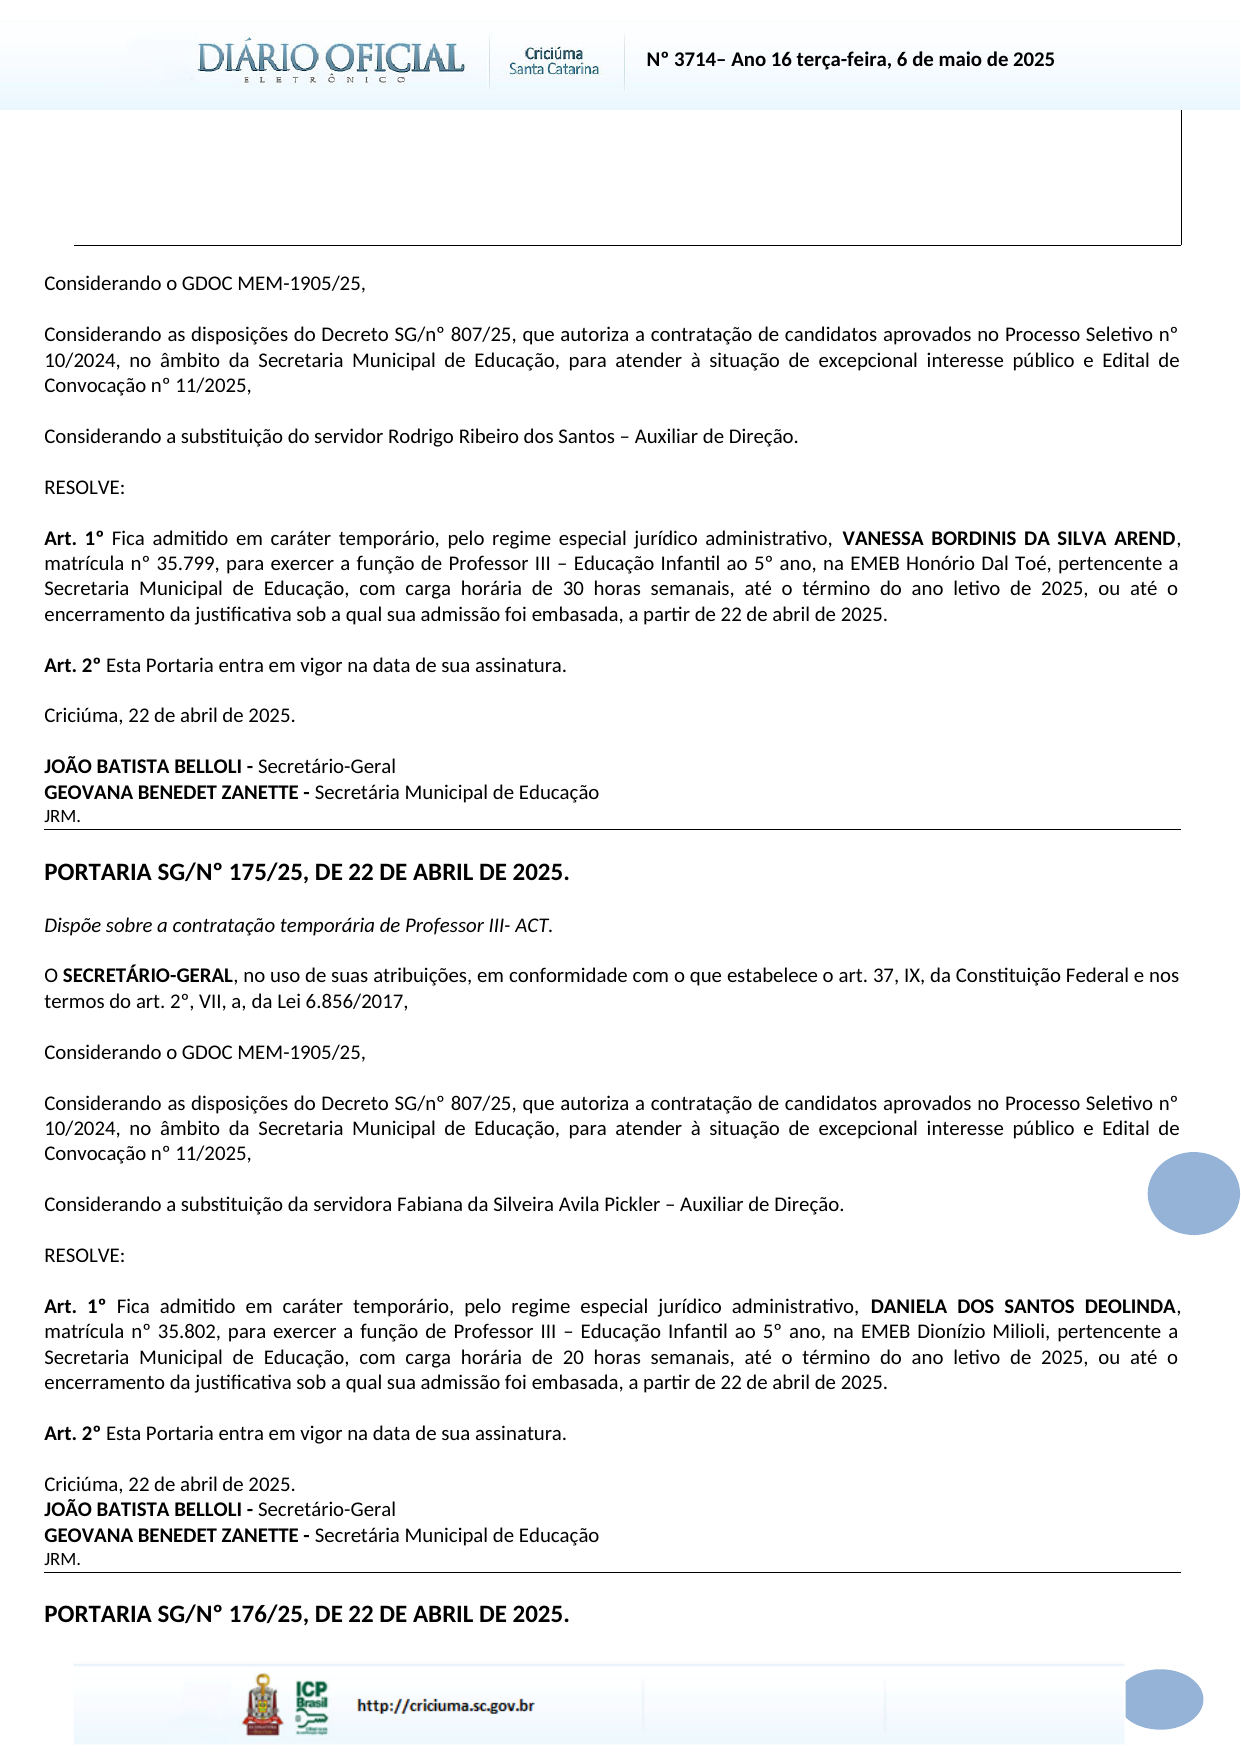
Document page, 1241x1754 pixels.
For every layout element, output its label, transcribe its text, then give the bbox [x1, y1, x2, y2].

text Criciúma, 22 de abril de 2025. [44, 1471, 1181, 1496]
text JRM. [44, 804, 1181, 829]
text Art. 1º Fica admitido em caráter temporário, pelo regime especial jurídico administrativo, VANESSA BORDINIS DA SILVA AREND, matrícula nº 35.799, para exercer a função de Professor III – Educação Infantil ao 5º ano, na EMEB Honório Dal Toé, pertencente a Secretaria Municipal de Educação, com carga horária de 30 horas semanais, até o término do ano letivo de 2025, ou até o encerramento da justificativa sob a qual sua admissão foi embasada, a partir de 22 de abril de 2025. [44, 525, 1181, 626]
text RESOLVE: [44, 1242, 1181, 1268]
text Considerando o GDOC MEM-1905/25, [44, 271, 1181, 296]
text Art. 1º Fica admitido em caráter temporário, pelo regime especial jurídico administrativo, DANIELA DOS SANTOS DEOLINDA, matrícula nº 35.802, para exercer a função de Professor III – Educação Infantil ao 5º ano, na EMEB Dionízio Milioli, pertencente a Secretaria Municipal de Educação, com carga horária de 20 horas semanais, até o término do ano letivo de 2025, ou até o encerramento da justificativa sob a qual sua admissão foi embasada, a partir de 22 de abril de 2025. [44, 1293, 1181, 1395]
text GEOVANA BENEDET ZANETTE - Secretária Municipal de Educação [44, 1522, 1181, 1547]
text Art. 2º Esta Portaria entra em vigor na data de sua assinatura. [44, 1420, 1181, 1446]
text GEOVANA BENEDET ZANETTE - Secretária Municipal de Educação [44, 779, 1181, 804]
text PORTARIA SG/Nº 175/25, DE 22 DE ABRIL DE 2025. [44, 856, 1181, 886]
text Considerando a substituição da servidora Fabiana da Silveira Avila Pickler – Auxiliar de Direção. [44, 1191, 1155, 1217]
text RESOLVE: [44, 474, 1181, 499]
text Considerando a substituição do servidor Rodrigo Ribeiro dos Santos – Auxiliar de Direção. [44, 423, 1181, 448]
text JOÃO BATISTA BELLOLI - Secretário-Geral [44, 753, 1181, 779]
text JRM. [44, 1547, 1181, 1572]
text Criciúma, 22 de abril de 2025. [44, 703, 1181, 728]
text Considerando as disposições do Decreto SG/nº 807/25, que autoriza a contratação de candidatos aprovados no Processo Seletivo nº 10/2024, no âmbito da Secretaria Municipal de Educação, para atender à situação de excepcional interesse público e Edital de Convocação nº 11/2025, [44, 1090, 1181, 1166]
text JOÃO BATISTA BELLOLI - Secretário-Geral [44, 1496, 1181, 1522]
text Art. 2º Esta Portaria entra em vigor na data de sua assinatura. [44, 652, 1181, 677]
text Considerando as disposições do Decreto SG/nº 807/25, que autoriza a contratação de candidatos aprovados no Processo Seletivo nº 10/2024, no âmbito da Secretaria Municipal de Educação, para atender à situação de excepcional interesse público e Edital de Convocação nº 11/2025, [44, 321, 1181, 398]
text PORTARIA SG/Nº 176/25, DE 22 DE ABRIL DE 2025. [44, 1599, 1181, 1629]
text O SECRETÁRIO-GERAL, no uso de suas atribuições, em conformidade com o que estabelece o art. 37, IX, da Constituição Federal e nos termos do art. 2º, VII, a, da Lei 6.856/2017, [44, 963, 1181, 1013]
text Dispõe sobre a contratação temporária de Professor III- ACT. [44, 912, 1181, 937]
text Considerando o GDOC MEM-1905/25, [44, 1039, 1181, 1064]
